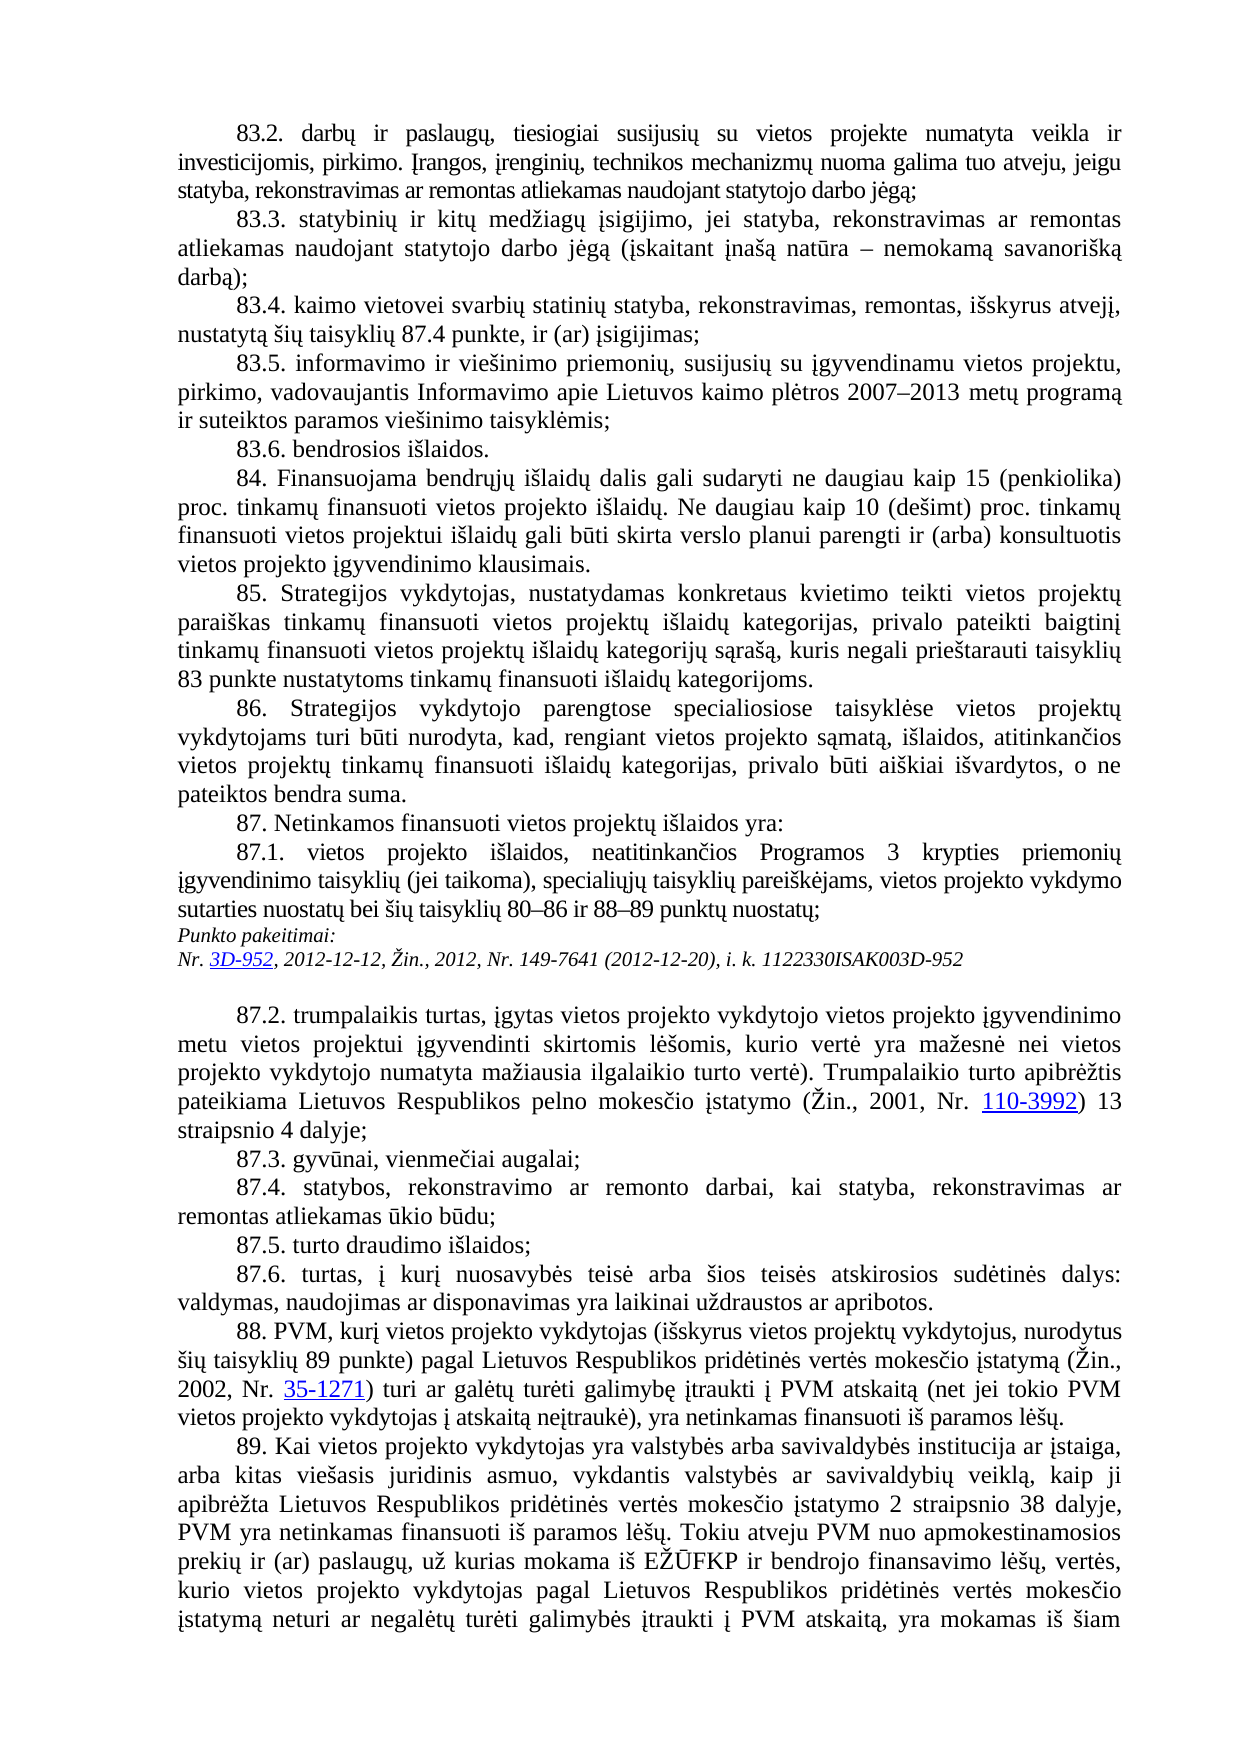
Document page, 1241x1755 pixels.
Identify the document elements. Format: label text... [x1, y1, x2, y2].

text 87.6. turtas, į kurį nuosavybės teisė arba šios teisės atskirosios sudėtinės dalys: valdymas, naudojimas ar disponavimas yra laikinai uždraustos ar apribotos. [177, 1259, 1122, 1316]
text Nr. 3D-952, 2012-12-12, Žin., 2012, Nr. 149-7641 (2012-12-20), i. k. 1122330ISAK003D-952 [177, 947, 1122, 971]
text 88. PVM, kurį vietos projekto vykdytojas (išskyrus vietos projektų vykdytojus, nurodytus šių taisyklių 89 punkte) pagal Lietuvos Respublikos pridėtinės vertės mokesčio įstatymą (Žin., 2002, Nr. 35-1271) turi ar galėtų turėti galimybę įtraukti į PVM atskaitą (net jei tokio PVM vietos projekto vykdytojas į atskaitą neįtraukė), yra netinkamas finansuoti iš paramos lėšų. [177, 1316, 1122, 1431]
text 83.4. kaimo vietovei svarbių statinių statyba, rekonstravimas, remontas, išskyrus atvejį, nustatytą šių taisyklių 87.4 punkte, ir (ar) įsigijimas; [177, 291, 1122, 348]
text 83.5. informavimo ir viešinimo priemonių, susijusių su įgyvendinamu vietos projektu, pirkimo, vadovaujantis Informavimo apie Lietuvos kaimo plėtros 2007–2013 metų programą ir suteiktos paramos viešinimo taisyklėmis; [177, 348, 1122, 434]
text 87.1. vietos projekto išlaidos, neatitinkančios Programos 3 krypties priemonių įgyvendinimo taisyklių (jei taikoma), specialiųjų taisyklių pareiškėjams, vietos projekto vykdymo sutarties nuostatų bei šių taisyklių 80–86 ir 88–89 punktų nuostatų; [177, 837, 1122, 923]
text 87.4. statybos, rekonstravimo ar remonto darbai, kai statyba, rekonstravimas ar remontas atliekamas ūkio būdu; [177, 1172, 1122, 1230]
text 87.2. trumpalaikis turtas, įgytas vietos projekto vykdytojo vietos projekto įgyvendinimo metu vietos projektui įgyvendinti skirtomis lėšomis, kurio vertė yra mažesnė nei vietos projekto vykdytojo numatyta mažiausia ilgalaikio turto vertė). Trumpalaikio turto apibrėžtis pateikiama Lietuvos Respublikos pelno mokesčio įstatymo (Žin., 2001, Nr. 110-3992) 13 straipsnio 4 dalyje; [177, 1000, 1122, 1144]
text 87.3. gyvūnai, vienmečiai augalai; [177, 1144, 1122, 1172]
text 87. Netinkamos finansuoti vietos projektų išlaidos yra: [177, 808, 1122, 837]
text 89. Kai vietos projekto vykdytojas yra valstybės arba savivaldybės institucija ar įstaiga, arba kitas viešasis juridinis asmuo, vykdantis valstybės ar savivaldybių veiklą, kaip ji apibrėžta Lietuvos Respublikos pridėtinės vertės mokesčio įstatymo 2 straipsnio 38 dalyje, PVM yra netinkamas finansuoti iš paramos lėšų. Tokiu atveju PVM nuo apmokestinamosios prekių ir (ar) paslaugų, už kurias mokama iš EŽŪFKP ir bendrojo finansavimo lėšų, vertės, kurio vietos projekto vykdytojas pagal Lietuvos Respublikos pridėtinės vertės mokesčio įstatymą neturi ar negalėtų turėti galimybės įtraukti į PVM atskaitą, yra mokamas iš šiam [177, 1431, 1122, 1632]
text 85. Strategijos vykdytojas, nustatydamas konkretaus kvietimo teikti vietos projektų paraiškas tinkamų finansuoti vietos projektų išlaidų kategorijas, privalo pateikti baigtinį tinkamų finansuoti vietos projektų išlaidų kategorijų sąrašą, kuris negali prieštarauti taisyklių 83 punkte nustatytoms tinkamų finansuoti išlaidų kategorijoms. [177, 578, 1122, 693]
text 84. Finansuojama bendrųjų išlaidų dalis gali sudaryti ne daugiau kaip 15 (penkiolika) proc. tinkamų finansuoti vietos projekto išlaidų. Ne daugiau kaip 10 (dešimt) proc. tinkamų finansuoti vietos projektui išlaidų gali būti skirta verslo planui parengti ir (arba) konsultuotis vietos projekto įgyvendinimo klausimais. [177, 463, 1122, 578]
text 83.3. statybinių ir kitų medžiagų įsigijimo, jei statyba, rekonstravimas ar remontas atliekamas naudojant statytojo darbo jėgą (įskaitant įnašą natūra – nemokamą savanorišką darbą); [177, 204, 1122, 291]
text 83.2. darbų ir paslaugų, tiesiogiai susijusių su vietos projekte numatyta veikla ir investicijomis, pirkimo. Įrangos, įrenginių, technikos mechanizmų nuoma galima tuo atveju, jeigu statyba, rekonstravimas ar remontas atliekamas naudojant statytojo darbo jėgą; [177, 118, 1122, 204]
text 86. Strategijos vykdytojo parengtose specialiosiose taisyklėse vietos projektų vykdytojams turi būti nurodyta, kad, rengiant vietos projekto sąmatą, išlaidos, atitinkančios vietos projektų tinkamų finansuoti išlaidų kategorijas, privalo būti aiškiai išvardytos, o ne pateiktos bendra suma. [177, 693, 1122, 808]
text 83.6. bendrosios išlaidos. [177, 434, 1122, 463]
text 87.5. turto draudimo išlaidos; [177, 1230, 1122, 1259]
text Punkto pakeitimai: [177, 923, 1122, 947]
